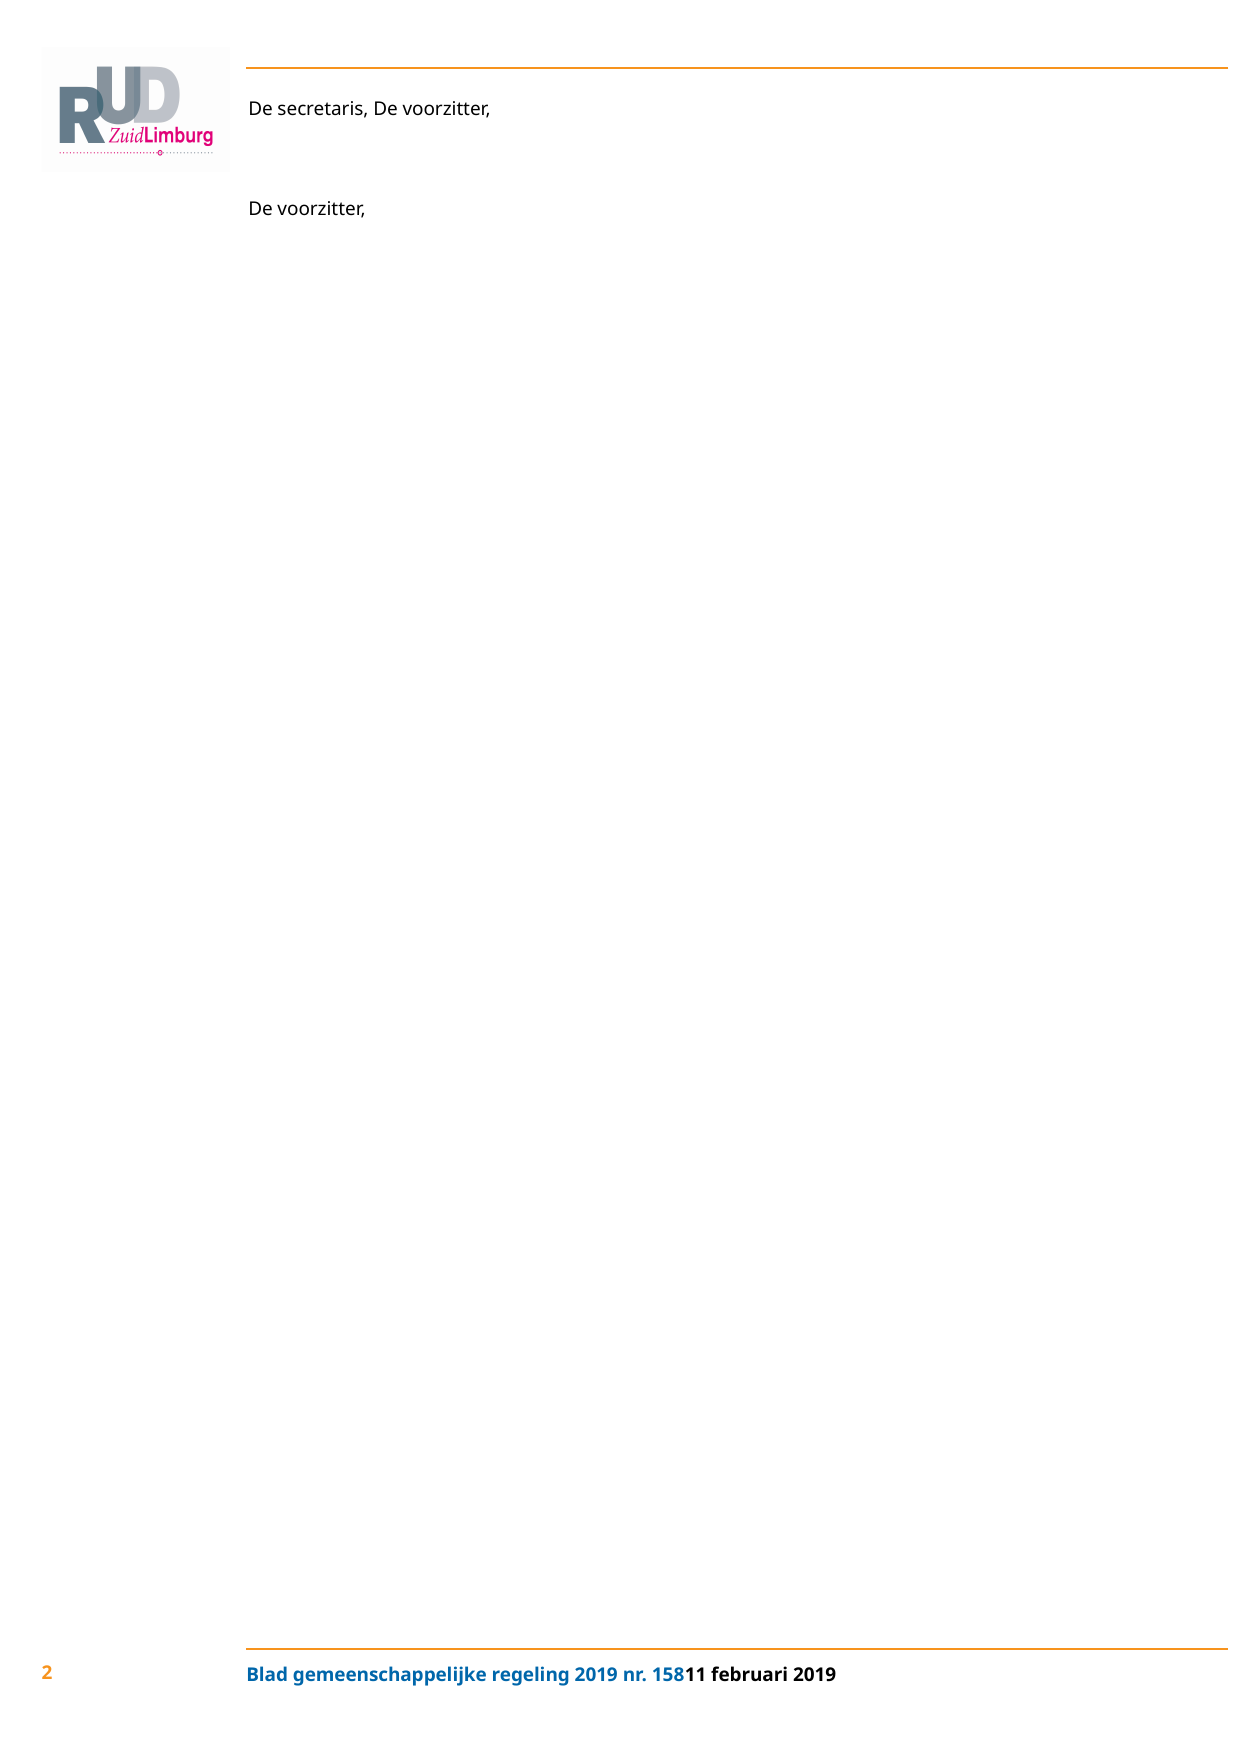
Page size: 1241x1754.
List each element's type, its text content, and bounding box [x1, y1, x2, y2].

text De voorzitter, [248, 196, 1152, 221]
picture [41, 47, 231, 172]
text De secretaris, De voorzitter, [248, 95, 1152, 121]
